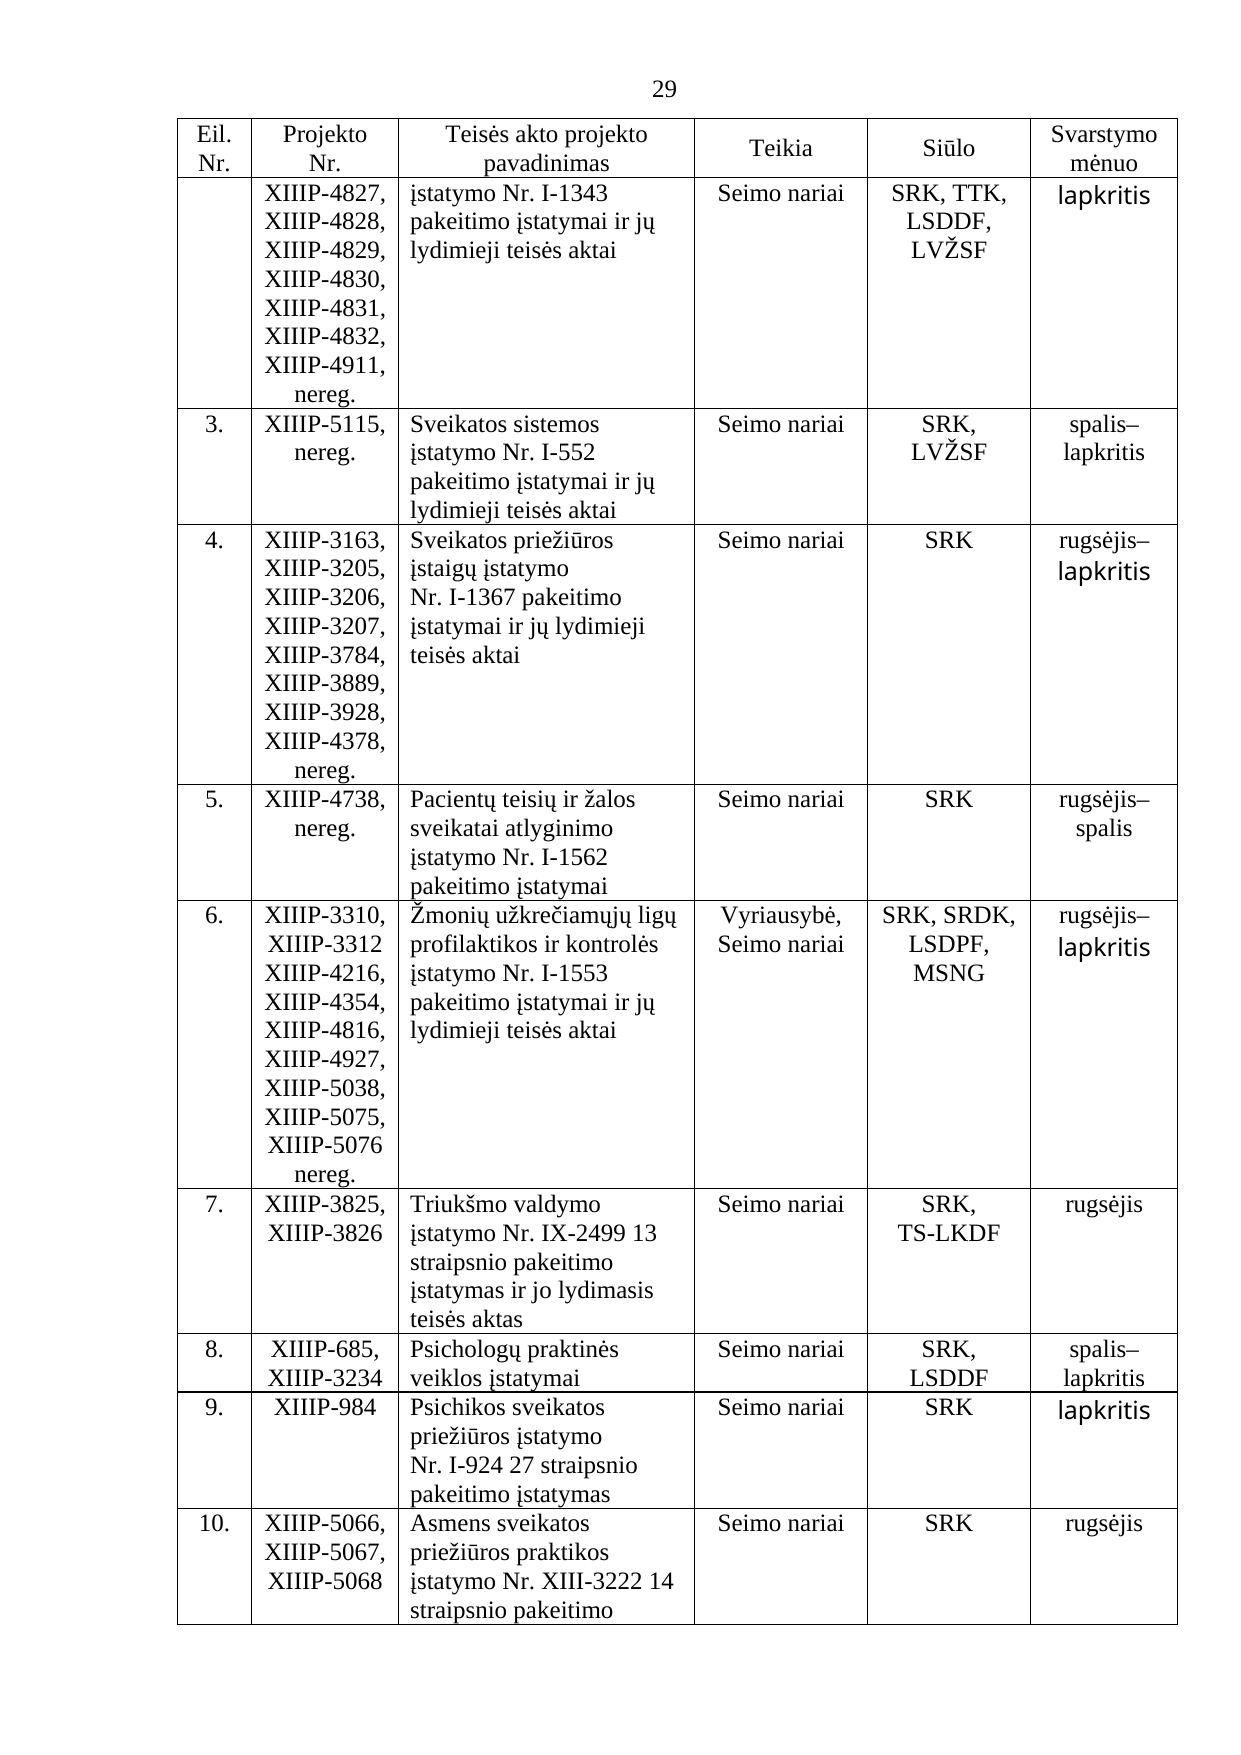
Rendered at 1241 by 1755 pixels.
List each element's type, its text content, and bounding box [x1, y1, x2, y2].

table_cell XIIIP-5066, XIIIP-5067, XIIIP-5068 [252, 1509, 398, 1623]
table_cell Seimo nariai [695, 178, 867, 408]
table_header Teikia [695, 119, 867, 177]
table_cell lapkritis [1031, 178, 1177, 408]
table_cell rugsėjis [1031, 1509, 1177, 1623]
table_cell SRK, LSDDF [868, 1334, 1030, 1391]
table_cell Sveikatos priežiūros įstaigų įstatymo Nr. I-1367 pakeitimo įstatymai ir jų lydimieji teisės aktai [399, 525, 694, 783]
table_cell Psichikos sveikatos priežiūros įstatymo Nr. I-924 27 straipsnio pakeitimo įstatymas [399, 1393, 694, 1507]
table_cell Seimo nariai [695, 785, 867, 899]
table_cell Psichologų praktinės veiklos įstatymai [399, 1334, 694, 1391]
table_cell spalis–lapkritis [1031, 409, 1177, 524]
table_cell 5. [178, 785, 251, 899]
table_header Eil. Nr. [178, 119, 251, 177]
table_cell SRK [868, 785, 1030, 899]
table_cell Seimo nariai [695, 1393, 867, 1507]
table_cell [178, 178, 251, 408]
table_cell XIIIP-3310, XIIIP-3312 XIIIP-4216, XIIIP-4354, XIIIP-4816, XIIIP-4927, XIIIP-5038, XIIIP-5075, XIIIP-5076 nereg. [252, 901, 398, 1188]
table_cell SRK, TTK, LSDDF, LVŽSF [868, 178, 1030, 408]
table_header Svarstymo mėnuo [1031, 119, 1177, 177]
table_cell SRK, TS-LKDF [868, 1189, 1030, 1333]
table_header Projekto Nr. [252, 119, 398, 177]
table_cell SRK [868, 1393, 1030, 1507]
table_cell XIIIP-4738, nereg. [252, 785, 398, 899]
table_cell SRK [868, 1509, 1030, 1623]
table_cell Seimo nariai [695, 1509, 867, 1623]
table_cell Seimo nariai [695, 525, 867, 783]
table_cell 10. [178, 1509, 251, 1623]
table_cell Sveikatos sistemos įstatymo Nr. I-552 pakeitimo įstatymai ir jų lydimieji teisės aktai [399, 409, 694, 524]
table_cell Asmens sveikatos priežiūros praktikos įstatymo Nr. XIII-3222 14 straipsnio pakeitimo [399, 1509, 694, 1623]
table_cell įstatymo Nr. I-1343 pakeitimo įstatymai ir jų lydimieji teisės aktai [399, 178, 694, 408]
table_cell XIIIP-3825, XIIIP-3826 [252, 1189, 398, 1333]
table_cell 8. [178, 1334, 251, 1391]
table_cell rugsėjis [1031, 1189, 1177, 1333]
table_cell SRK, LVŽSF [868, 409, 1030, 524]
table_cell 4. [178, 525, 251, 783]
table_cell lapkritis [1031, 1393, 1177, 1507]
table_cell Žmonių užkrečiamųjų ligų profilaktikos ir kontrolės įstatymo Nr. I-1553 pakeitimo įstatymai ir jų lydimieji teisės aktai [399, 901, 694, 1188]
table_cell SRK, SRDK, LSDPF, MSNG [868, 901, 1030, 1188]
table_cell Pacientų teisių ir žalos sveikatai atlyginimo įstatymo Nr. I-1562 pakeitimo įstatymai [399, 785, 694, 899]
table_cell 9. [178, 1393, 251, 1507]
table_cell XIIIP-685, XIIIP-3234 [252, 1334, 398, 1391]
table_cell Triukšmo valdymo įstatymo Nr. IX-2499 13 straipsnio pakeitimo įstatymas ir jo lydimasis teisės aktas [399, 1189, 694, 1333]
table_cell XIIIP-984 [252, 1393, 398, 1507]
table_cell SRK [868, 525, 1030, 783]
table_cell 7. [178, 1189, 251, 1333]
table_cell Seimo nariai [695, 409, 867, 524]
table_cell XIIIP-3163, XIIIP-3205, XIIIP-3206, XIIIP-3207, XIIIP-3784, XIIIP-3889, XIIIP-3928, XIIIP-4378, nereg. [252, 525, 398, 783]
table_cell XIIIP-5115, nereg. [252, 409, 398, 524]
table_cell spalis–lapkritis [1031, 1334, 1177, 1391]
table_cell rugsėjis–lapkritis [1031, 901, 1177, 1188]
table_header Teisės akto projekto pavadinimas [399, 119, 694, 177]
table_cell XIIIP-4827, XIIIP-4828, XIIIP-4829, XIIIP-4830, XIIIP-4831, XIIIP-4832, XIIIP-4911, nereg. [252, 178, 398, 408]
table_cell 6. [178, 901, 251, 1188]
table_cell Vyriausybė, Seimo nariai [695, 901, 867, 1188]
table_cell rugsėjis–lapkritis [1031, 525, 1177, 783]
table_cell Seimo nariai [695, 1334, 867, 1391]
table_cell rugsėjis–spalis [1031, 785, 1177, 899]
table_cell Seimo nariai [695, 1189, 867, 1333]
table_cell 3. [178, 409, 251, 524]
table_header Siūlo [868, 119, 1030, 177]
